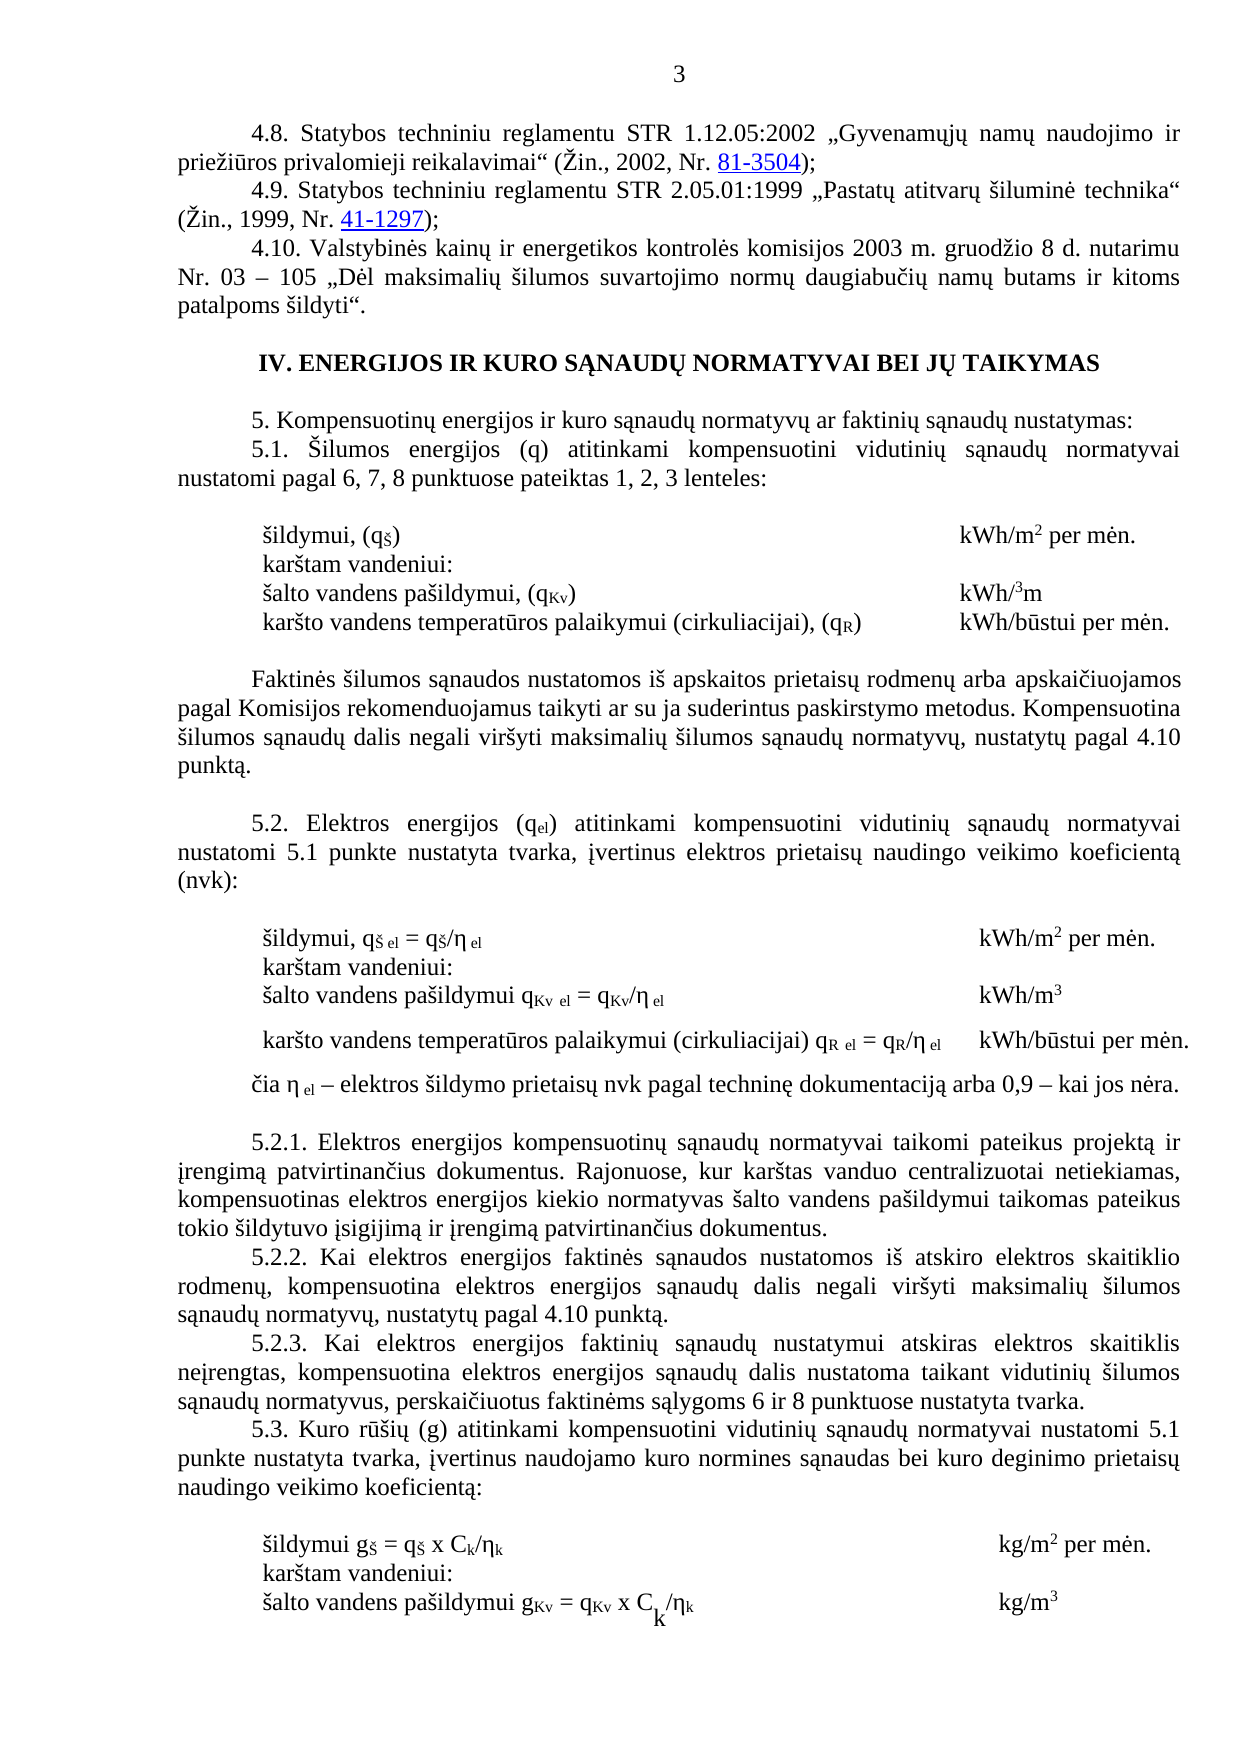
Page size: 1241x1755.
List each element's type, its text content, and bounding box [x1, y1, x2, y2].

text 5.2.1. Elektros energijos kompensuotinų sąnaudų normatyvai taikomi pateikus projektą ir įrengimą patvirtinančius dokumentus. Rajonuose, kur karštas vanduo centralizuotai netiekiamas, kompensuotinas elektros energijos kiekio normatyvas šalto vandens pašildymui taikomas pateikus tokio šildytuvo įsigijimą ir įrengimą patvirtinančius dokumentus. [177, 1127, 1181, 1242]
table_cell [948, 549, 1181, 578]
text 4.10. Valstybinės kainų ir energetikos kontrolės komisijos 2003 m. gruodžio 8 d. nutarimu Nr. 03 – 105 „Dėl maksimalių šilumos suvartojimo normų daugiabučių namų butams ir kitoms patalpoms šildyti“. [177, 233, 1181, 319]
table_header šildymui, qŠ el = qŠ/η el [177, 923, 968, 952]
table_header šildymui, (qŠ) [177, 521, 948, 549]
table_header šildymui gŠ = qŠ x Ck/ηk [177, 1530, 987, 1558]
table_cell karštam vandeniui: [177, 549, 948, 578]
table_cell [987, 1558, 1181, 1587]
text 5.2.3. Kai elektros energijos faktinių sąnaudų nustatymui atskiras elektros skaitiklis neįrengtas, kompensuotina elektros energijos sąnaudų dalis nustatoma taikant vidutinių šilumos sąnaudų normatyvus, perskaičiuotus faktinėms sąlygoms 6 ir 8 punktuose nustatyta tvarka. [177, 1328, 1181, 1414]
table_cell karštam vandeniui: [177, 1558, 987, 1587]
text čia η el – elektros šildymo prietaisų nvk pagal techninę dokumentaciją arba 0,9 – kai jos nėra. [177, 1069, 1181, 1098]
table_cell šalto vandens pašildymui gKv = qKv x Ck/ηk [177, 1587, 987, 1632]
text 5. Kompensuotinų energijos ir kuro sąnaudų normatyvų ar faktinių sąnaudų nustatymas: [177, 406, 1181, 434]
table_cell karšto vandens temperatūros palaikymui (cirkuliacijai), (qR) [177, 607, 948, 636]
table_cell kWh/3m [948, 578, 1181, 607]
text 4.9. Statybos techniniu reglamentu STR 2.05.01:1999 „Pastatų atitvarų šiluminė technika“ (Žin., 1999, Nr. 41-1297); [177, 176, 1181, 233]
table_header kWh/m2 per mėn. [948, 521, 1181, 549]
text IV. ENERGIJOS IR KURO SĄNAUDŲ NORMATYVAI BEI JŲ TAIKYMAS [177, 348, 1181, 377]
text Faktinės šilumos sąnaudos nustatomos iš apskaitos prietaisų rodmenų arba apskaičiuojamos pagal Komisijos rekomenduojamus taikyti ar su ja suderintus paskirstymo metodus. Kompensuotina šilumos sąnaudų dalis negali viršyti maksimalių šilumos sąnaudų normatyvų, nustatytų pagal 4.10 punktą. [177, 664, 1181, 779]
table_cell kWh/būstui per mėn. [968, 1025, 1204, 1069]
text 5.2. Elektros energijos (qel) atitinkami kompensuotini vidutinių sąnaudų normatyvai nustatomi 5.1 punkte nustatyta tvarka, įvertinus elektros prietaisų naudingo veikimo koeficientą (nvk): [177, 808, 1181, 894]
text 4.8. Statybos techniniu reglamentu STR 1.12.05:2002 „Gyvenamųjų namų naudojimo ir priežiūros privalomieji reikalavimai“ (Žin., 2002, Nr. 81-3504); [177, 118, 1181, 176]
text 5.1. Šilumos energijos (q) atitinkami kompensuotini vidutinių sąnaudų normatyvai nustatomi pagal 6, 7, 8 punktuose pateiktas 1, 2, 3 lenteles: [177, 434, 1181, 492]
table_cell [968, 952, 1204, 981]
table_header kg/m2 per mėn. [987, 1530, 1181, 1558]
table_cell karšto vandens temperatūros palaikymui (cirkuliacijai) qR el = qR/η el [177, 1025, 968, 1069]
table_cell šalto vandens pašildymui qKv el = qKv/η el [177, 981, 968, 1025]
table_cell kg/m3 [987, 1587, 1181, 1632]
text 5.2.2. Kai elektros energijos faktinės sąnaudos nustatomos iš atskiro elektros skaitiklio rodmenų, kompensuotina elektros energijos sąnaudų dalis negali viršyti maksimalių šilumos sąnaudų normatyvų, nustatytų pagal 4.10 punktą. [177, 1242, 1181, 1328]
text 5.3. Kuro rūšių (g) atitinkami kompensuotini vidutinių sąnaudų normatyvai nustatomi 5.1 punkte nustatyta tvarka, įvertinus naudojamo kuro normines sąnaudas bei kuro deginimo prietaisų naudingo veikimo koeficientą: [177, 1414, 1181, 1501]
table_cell kWh/būstui per mėn. [948, 607, 1181, 636]
table_header kWh/m2 per mėn. [968, 923, 1204, 952]
table_cell karštam vandeniui: [177, 952, 968, 981]
table_cell kWh/m3 [968, 981, 1204, 1025]
table_cell šalto vandens pašildymui, (qKv) [177, 578, 948, 607]
